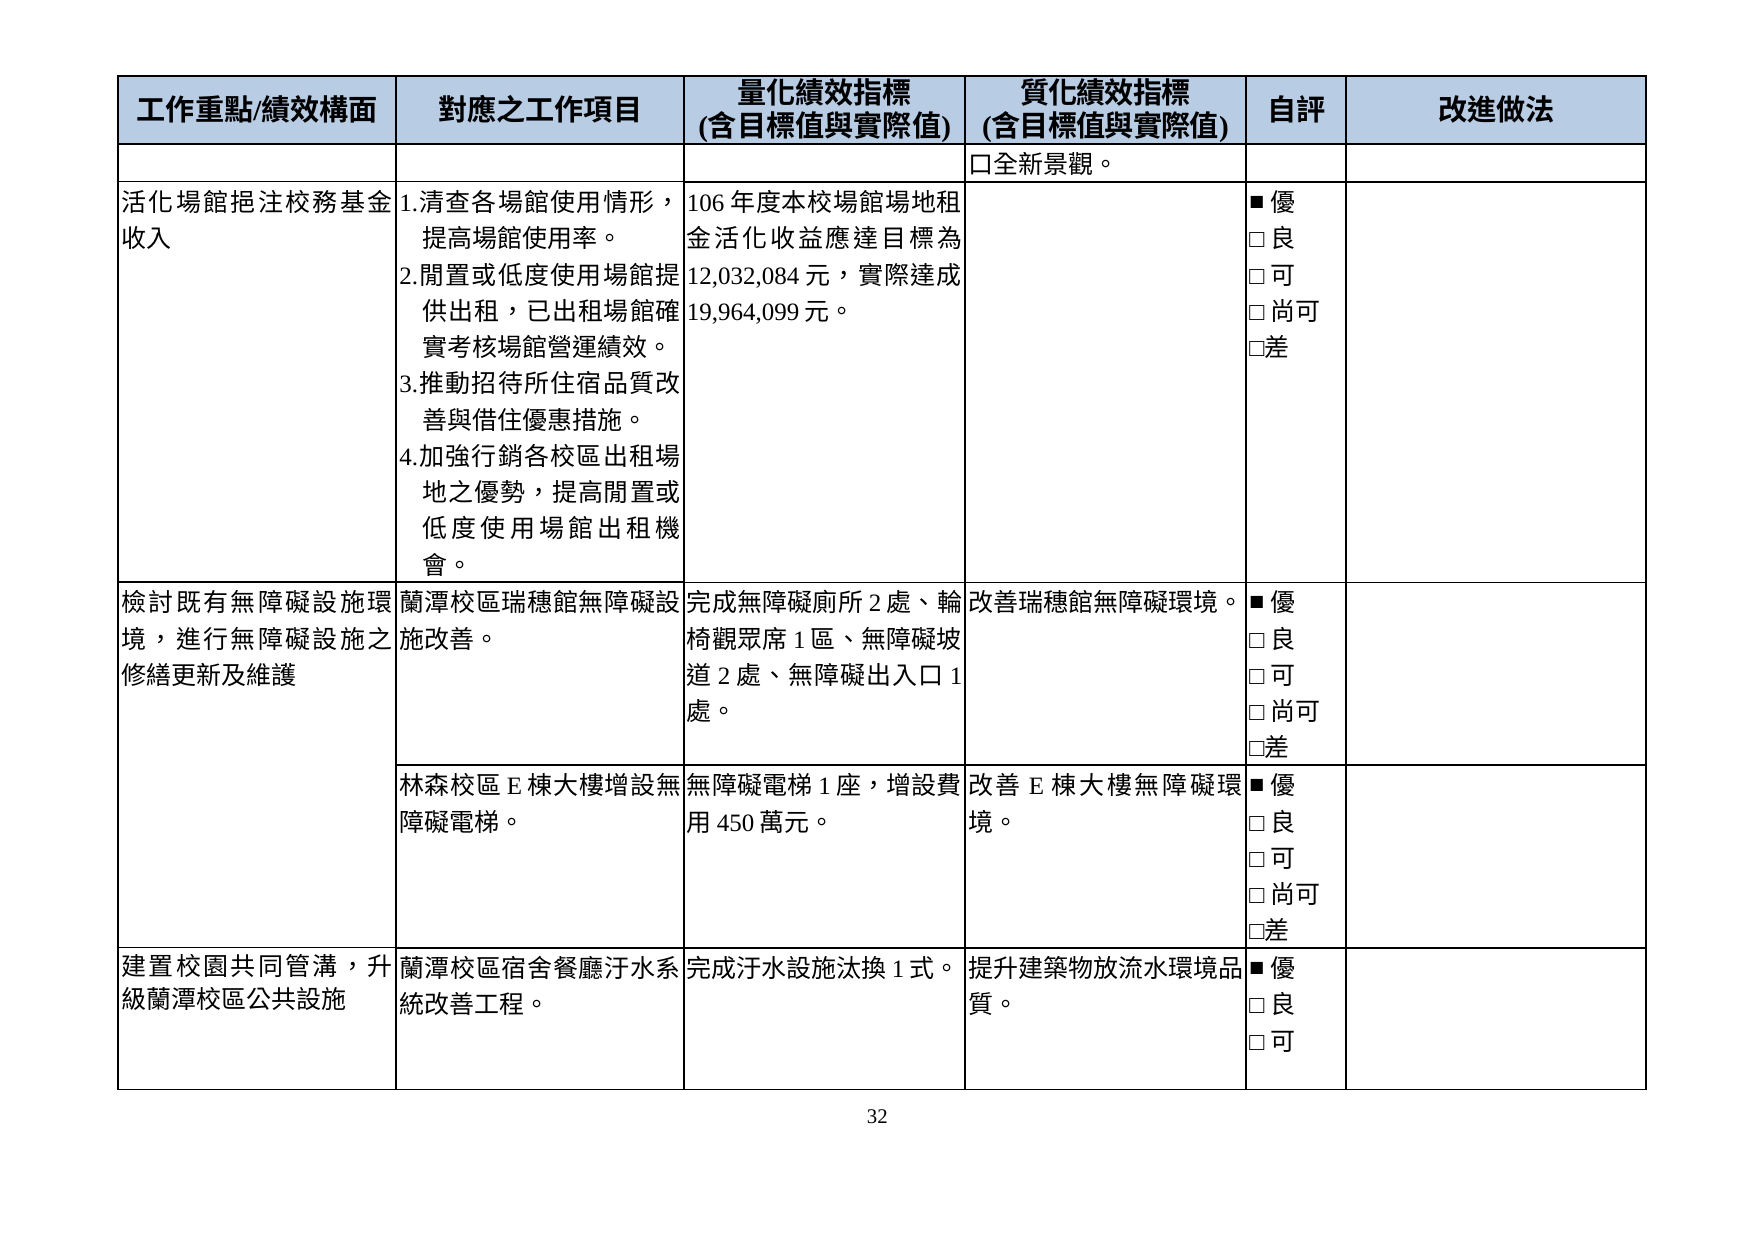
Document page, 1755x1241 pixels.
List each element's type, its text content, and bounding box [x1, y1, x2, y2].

table_cell [1347, 766, 1645, 947]
table_cell ■ 優 □ 良 □ 可 [1247, 949, 1345, 1089]
table_cell [1347, 949, 1645, 1089]
table_cell 完成汙水設施汰換1式。 [685, 949, 964, 1089]
table_header 量化績效指標 (含目標值與實際值) [685, 77, 964, 143]
table_cell 口全新景觀。 [966, 145, 1245, 181]
table_cell [119, 145, 395, 181]
table_header 自評 [1247, 77, 1345, 143]
table_cell [685, 145, 964, 181]
table_cell ■ 優 □ 良 □ 可 □ 尚可 □差 [1247, 766, 1345, 947]
table_cell 活化場館挹注校務基金收入 [119, 182, 395, 581]
table_cell 1.清查各場館使用情形，提高場館使用率。 2.閒置或低度使用場館提供出租，已出租場館確實考核場館營運績效。 3.推動招待所住宿品質改善與借住優惠措施。 4.加強行銷各校區出租場地之優勢，提高閒置或低度使用場館出租機會。 [397, 182, 683, 581]
table_cell 林森校區E棟大樓增設無障礙電梯。 [397, 766, 683, 947]
table_header 改進做法 [1347, 77, 1645, 143]
table_header 對應之工作項目 [397, 77, 683, 143]
table_cell 完成無障礙廁所2處、輪椅觀眾席1區、無障礙坡道2處、無障礙出入口1處。 [685, 583, 964, 764]
table_cell 無障礙電梯1座，增設費用450萬元。 [685, 766, 964, 947]
table_header 工作重點/績效構面 [119, 77, 395, 143]
table_cell [1347, 583, 1645, 764]
table_cell 建置校園共同管溝，升級蘭潭校區公共設施 [119, 948, 395, 1089]
table_cell ■ 優 □ 良 □ 可 □ 尚可 □差 [1247, 583, 1345, 764]
table_cell 蘭潭校區宿舍餐廳汙水系統改善工程。 [397, 949, 683, 1089]
table_cell 改善E棟大樓無障礙環境。 [966, 766, 1245, 947]
table_cell 檢討既有無障礙設施環境，進行無障礙設施之修繕更新及維護 [119, 583, 395, 947]
table_cell 提升建築物放流水環境品質。 [966, 949, 1245, 1089]
table_header 質化績效指標 (含目標值與實際值) [966, 77, 1245, 143]
table_cell 蘭潭校區瑞穗館無障礙設施改善。 [397, 583, 683, 764]
table_cell [397, 145, 683, 181]
table_cell [1347, 145, 1645, 181]
table_cell ■ 優 □ 良 □ 可 □ 尚可 □差 [1247, 183, 1345, 581]
table_cell [1347, 183, 1645, 581]
table_cell 106年度本校場館場地租金活化收益應達目標為12,032,084元，實際達成19,964,099元。 [685, 183, 964, 581]
table_cell 改善瑞穗館無障礙環境。 [966, 583, 1245, 764]
table_cell [966, 183, 1245, 581]
table_cell [1247, 145, 1345, 181]
